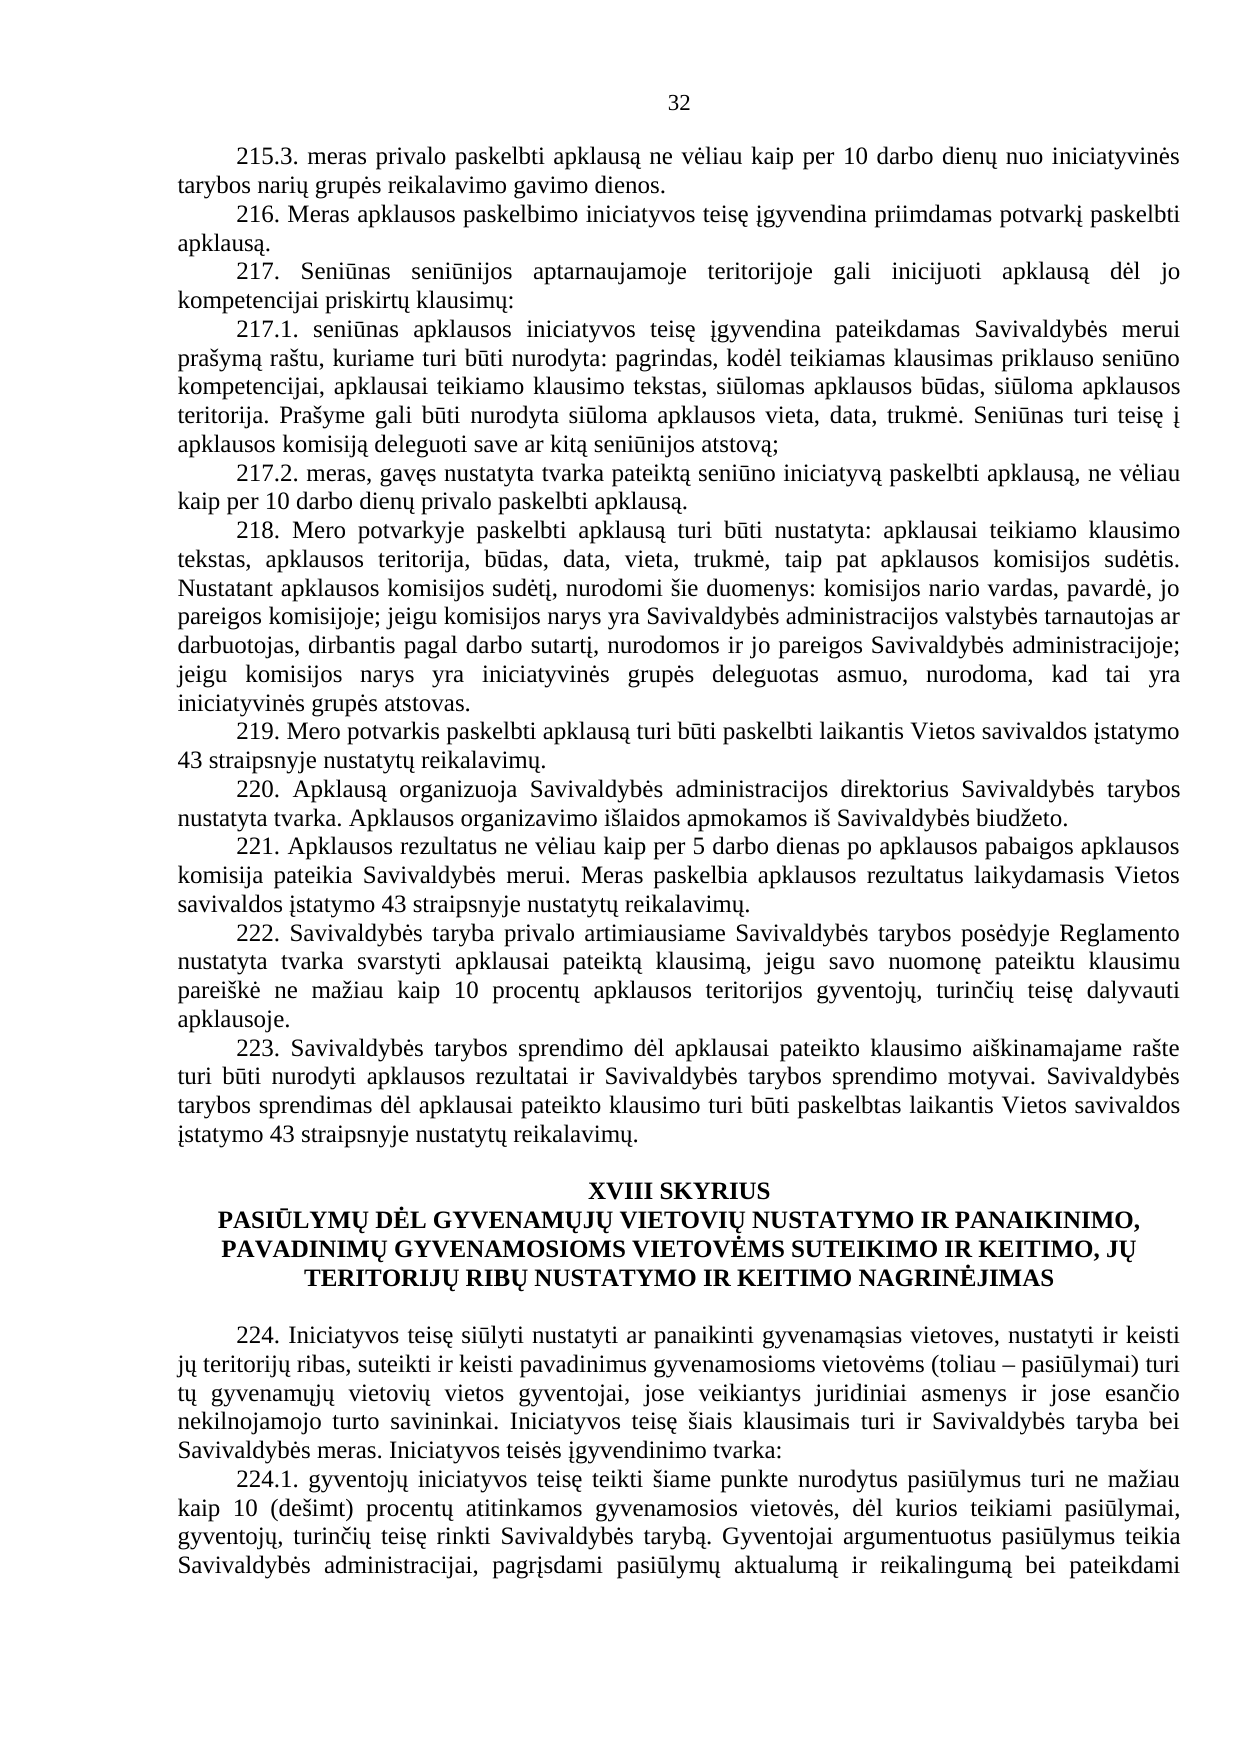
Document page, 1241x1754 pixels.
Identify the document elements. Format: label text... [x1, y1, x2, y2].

text XVIII SKYRIUS [177, 1176, 1181, 1205]
text 218. Mero potvarkyje paskelbti apklausą turi būti nustatyta: apklausai teikiamo klausimo tekstas, apklausos teritorija, būdas, data, vieta, trukmė, taip pat apklausos komisijos sudėtis. Nustatant apklausos komisijos sudėtį, nurodomi šie duomenys: komisijos nario vardas, pavardė, jo pareigos komisijoje; jeigu komisijos narys yra Savivaldybės administracijos valstybės tarnautojas ar darbuotojas, dirbantis pagal darbo sutartį, nurodomos ir jo pareigos Savivaldybės administracijoje; jeigu komisijos narys yra iniciatyvinės grupės deleguotas asmuo, nurodoma, kad tai yra iniciatyvinės grupės atstovas. [177, 515, 1181, 716]
text 217.1. seniūnas apklausos iniciatyvos teisę įgyvendina pateikdamas Savivaldybės merui prašymą raštu, kuriame turi būti nurodyta: pagrindas, kodėl teikiamas klausimas priklauso seniūno kompetencijai, apklausai teikiamo klausimo tekstas, siūlomas apklausos būdas, siūloma apklausos teritorija. Prašyme gali būti nurodyta siūloma apklausos vieta, data, trukmė. Seniūnas turi teisę į apklausos komisiją deleguoti save ar kitą seniūnijos atstovą; [177, 314, 1181, 458]
text 215.3. meras privalo paskelbti apklausą ne vėliau kaip per 10 darbo dienų nuo iniciatyvinės tarybos narių grupės reikalavimo gavimo dienos. [177, 141, 1181, 199]
text 223. Savivaldybės tarybos sprendimo dėl apklausai pateikto klausimo aiškinamajame rašte turi būti nurodyti apklausos rezultatai ir Savivaldybės tarybos sprendimo motyvai. Savivaldybės tarybos sprendimas dėl apklausai pateikto klausimo turi būti paskelbtas laikantis Vietos savivaldos įstatymo 43 straipsnyje nustatytų reikalavimų. [177, 1033, 1181, 1148]
text 224.1. gyventojų iniciatyvos teisę teikti šiame punkte nurodytus pasiūlymus turi ne mažiau kaip 10 (dešimt) procentų atitinkamos gyvenamosios vietovės, dėl kurios teikiami pasiūlymai, gyventojų, turinčių teisę rinkti Savivaldybės tarybą. Gyventojai argumentuotus pasiūlymus teikia Savivaldybės administracijai, pagrįsdami pasiūlymų aktualumą ir reikalingumą bei pateikdami [177, 1464, 1181, 1579]
text 221. Apklausos rezultatus ne vėliau kaip per 5 darbo dienas po apklausos pabaigos apklausos komisija pateikia Savivaldybės merui. Meras paskelbia apklausos rezultatus laikydamasis Vietos savivaldos įstatymo 43 straipsnyje nustatytų reikalavimų. [177, 831, 1181, 918]
text PASIŪLYMŲ DĖL GYVENAMŲJŲ VIETOVIŲ NUSTATYMO IR PANAIKINIMO, PAVADINIMŲ GYVENAMOSIOMS VIETOVĖMS SUTEIKIMO IR KEITIMO, JŲ TERITORIJŲ RIBŲ NUSTATYMO IR KEITIMO NAGRINĖJIMAS [177, 1205, 1181, 1291]
text 220. Apklausą organizuoja Savivaldybės administracijos direktorius Savivaldybės tarybos nustatyta tvarka. Apklausos organizavimo išlaidos apmokamos iš Savivaldybės biudžeto. [177, 774, 1181, 831]
text 224. Iniciatyvos teisę siūlyti nustatyti ar panaikinti gyvenamąsias vietoves, nustatyti ir keisti jų teritorijų ribas, suteikti ir keisti pavadinimus gyvenamosioms vietovėms (toliau – pasiūlymai) turi tų gyvenamųjų vietovių vietos gyventojai, jose veikiantys juridiniai asmenys ir jose esančio nekilnojamojo turto savininkai. Iniciatyvos teisę šiais klausimais turi ir Savivaldybės taryba bei Savivaldybės meras. Iniciatyvos teisės įgyvendinimo tvarka: [177, 1320, 1181, 1464]
text 222. Savivaldybės taryba privalo artimiausiame Savivaldybės tarybos posėdyje Reglamento nustatyta tvarka svarstyti apklausai pateiktą klausimą, jeigu savo nuomonę pateiktu klausimu pareiškė ne mažiau kaip 10 procentų apklausos teritorijos gyventojų, turinčių teisę dalyvauti apklausoje. [177, 918, 1181, 1033]
text 219. Mero potvarkis paskelbti apklausą turi būti paskelbti laikantis Vietos savivaldos įstatymo 43 straipsnyje nustatytų reikalavimų. [177, 716, 1181, 774]
text 217. Seniūnas seniūnijos aptarnaujamoje teritorijoje gali inicijuoti apklausą dėl jo kompetencijai priskirtų klausimų: [177, 256, 1181, 314]
text 216. Meras apklausos paskelbimo iniciatyvos teisę įgyvendina priimdamas potvarkį paskelbti apklausą. [177, 199, 1181, 256]
text 217.2. meras, gavęs nustatyta tvarka pateiktą seniūno iniciatyvą paskelbti apklausą, ne vėliau kaip per 10 darbo dienų privalo paskelbti apklausą. [177, 458, 1181, 515]
